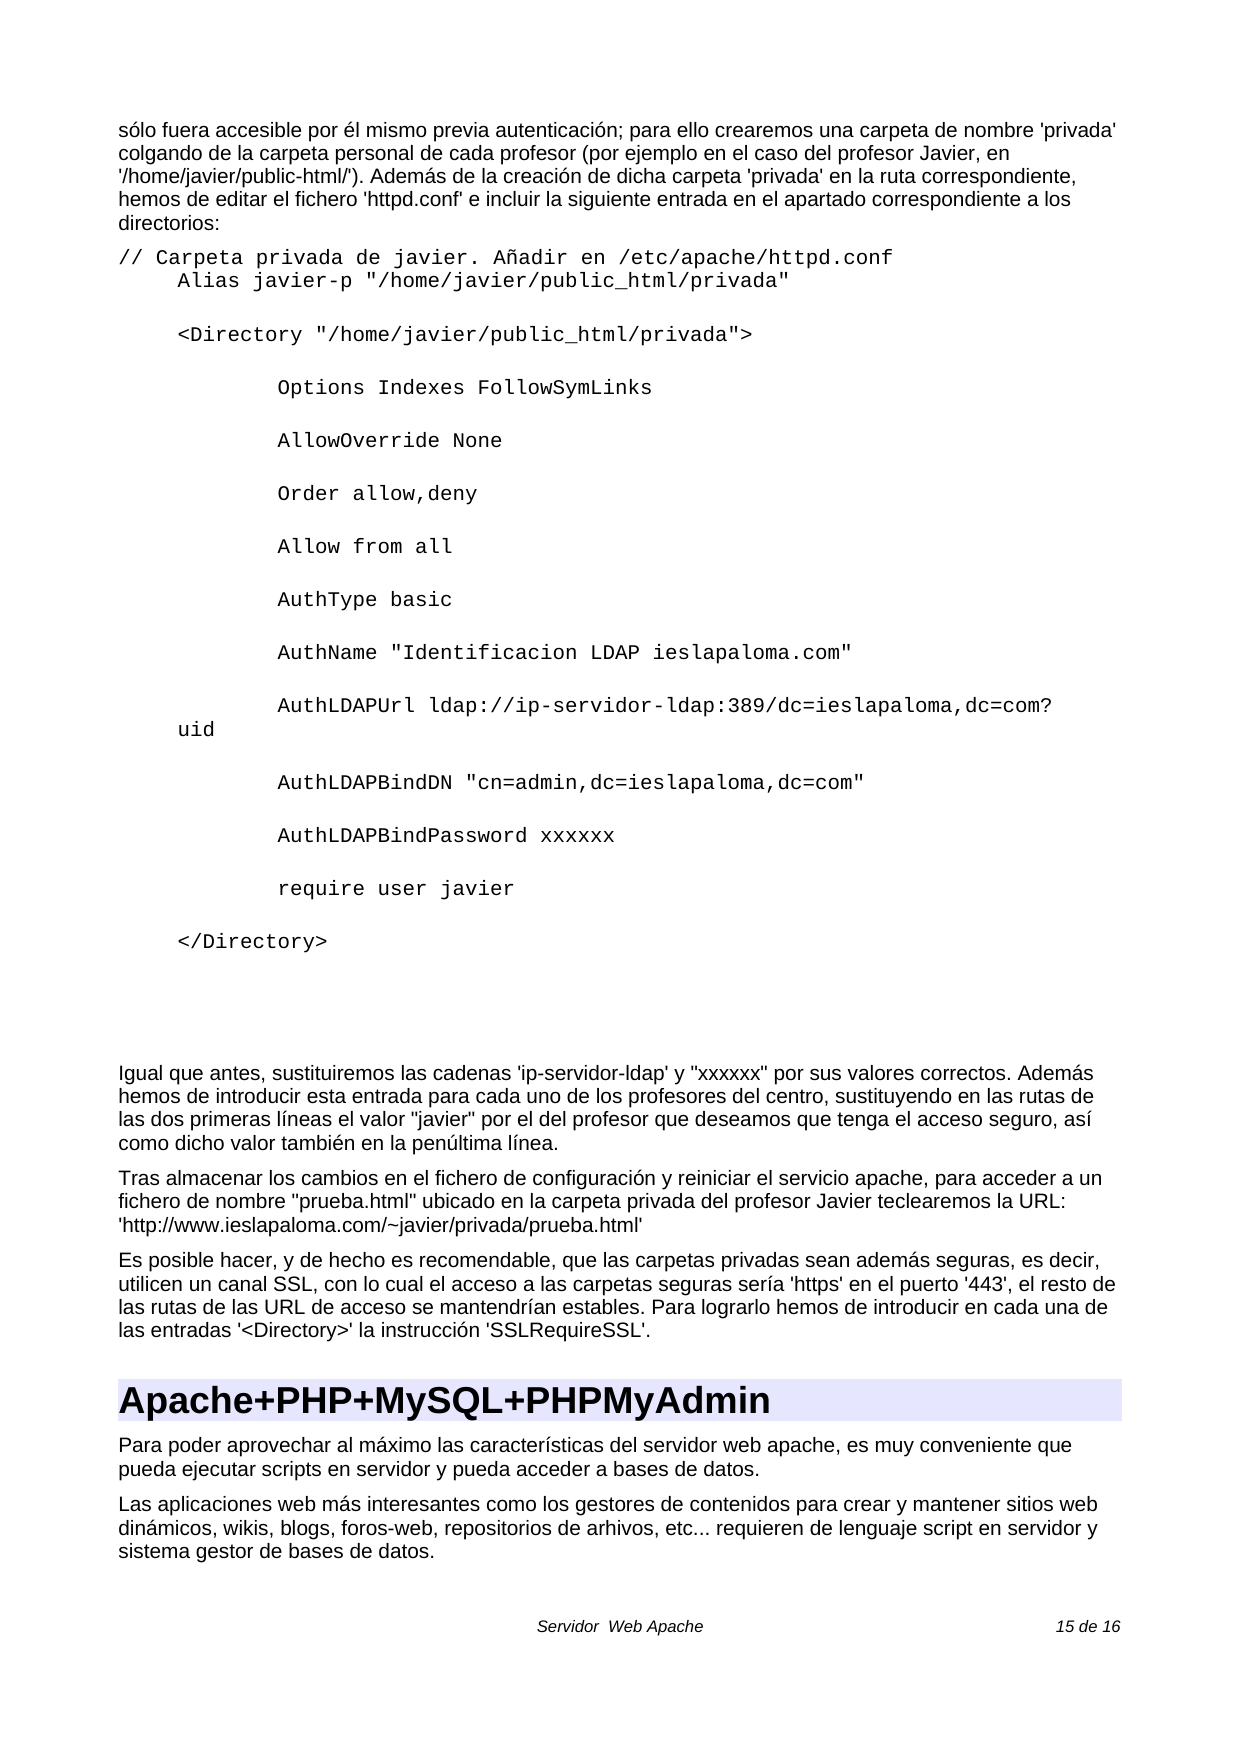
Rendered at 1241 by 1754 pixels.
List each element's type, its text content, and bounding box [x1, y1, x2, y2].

text Es posible hacer, y de hecho es recomendable, que las carpetas privadas sean además seguras, es decir, utilicen un canal SSL, con lo cual el acceso a las carpetas seguras sería 'https' en el puerto '443', el resto de las rutas de las URL de acceso se mantendrían estables. Para lograrlo hemos de introducir en cada una de las entradas '<Directory>' la instrucción 'SSLRequireSSL'. [118, 1249, 1122, 1342]
text Las aplicaciones web más interesantes como los gestores de contenidos para crear y mantener sitios web dinámicos, wikis, blogs, foros-web, repositorios de arhivos, etc... requieren de lenguaje script en servidor y sistema gestor de bases de datos. [118, 1493, 1122, 1562]
text AuthLDAPUrl ldap://ip-servidor-ldap:389/dc=ieslapaloma,dc=com?uid [177, 695, 1063, 743]
text require user javier [177, 878, 1063, 902]
subtitle Apache+PHP+MySQL+PHPMyAdmin [118, 1379, 1122, 1421]
text // Carpeta privada de javier. Añadir en /etc/apache/httpd.conf [118, 247, 1122, 270]
text AllowOverride None [177, 430, 1063, 453]
text Igual que antes, sustituiremos las cadenas 'ip-servidor-ldap' y "xxxxxx" por sus valores correctos. Además hemos de introducir esta entrada para cada uno de los profesores del centro, sustituyendo en las rutas de las dos primeras líneas el valor "javier" por el del profesor que deseamos que tenga el acceso seguro, así como dicho valor también en la penúltima línea. [118, 1061, 1122, 1154]
text <Directory "/home/javier/public_html/privada"> [177, 323, 1063, 347]
text AuthLDAPBindDN "cn=admin,dc=ieslapaloma,dc=com" [177, 772, 1063, 796]
text </Directory> [177, 932, 1063, 955]
text AuthName "Identificacion LDAP ieslapaloma.com" [177, 642, 1063, 666]
text Alias javier-p "/home/javier/public_html/privada" [177, 270, 1063, 294]
text AuthType basic [177, 589, 1063, 613]
text Order allow,deny [177, 483, 1063, 507]
text Tras almacenar los cambios en el fichero de configuración y reiniciar el servicio apache, para acceder a un fichero de nombre "prueba.html" ubicado en la carpeta privada del profesor Javier teclearemos la URL: 'http://www.ieslapaloma.com/~javier/privada/prueba.html' [118, 1167, 1122, 1237]
text Allow from all [177, 536, 1063, 560]
text AuthLDAPBindPassword xxxxxx [177, 825, 1063, 849]
text Options Indexes FollowSymLinks [177, 377, 1063, 400]
text Para poder aprovechar al máximo las características del servidor web apache, es muy conveniente que pueda ejecutar scripts en servidor y pueda acceder a bases de datos. [118, 1434, 1122, 1480]
text sólo fuera accesible por él mismo previa autenticación; para ello crearemos una carpeta de nombre 'privada' colgando de la carpeta personal de cada profesor (por ejemplo en el caso del profesor Javier, en '/home/javier/public-html/'). Además de la creación de dicha carpeta 'privada' en la ruta correspondiente, hemos de editar el fichero 'httpd.conf' e incluir la siguiente entrada en el apartado correspondiente a los directorios: [118, 118, 1122, 234]
